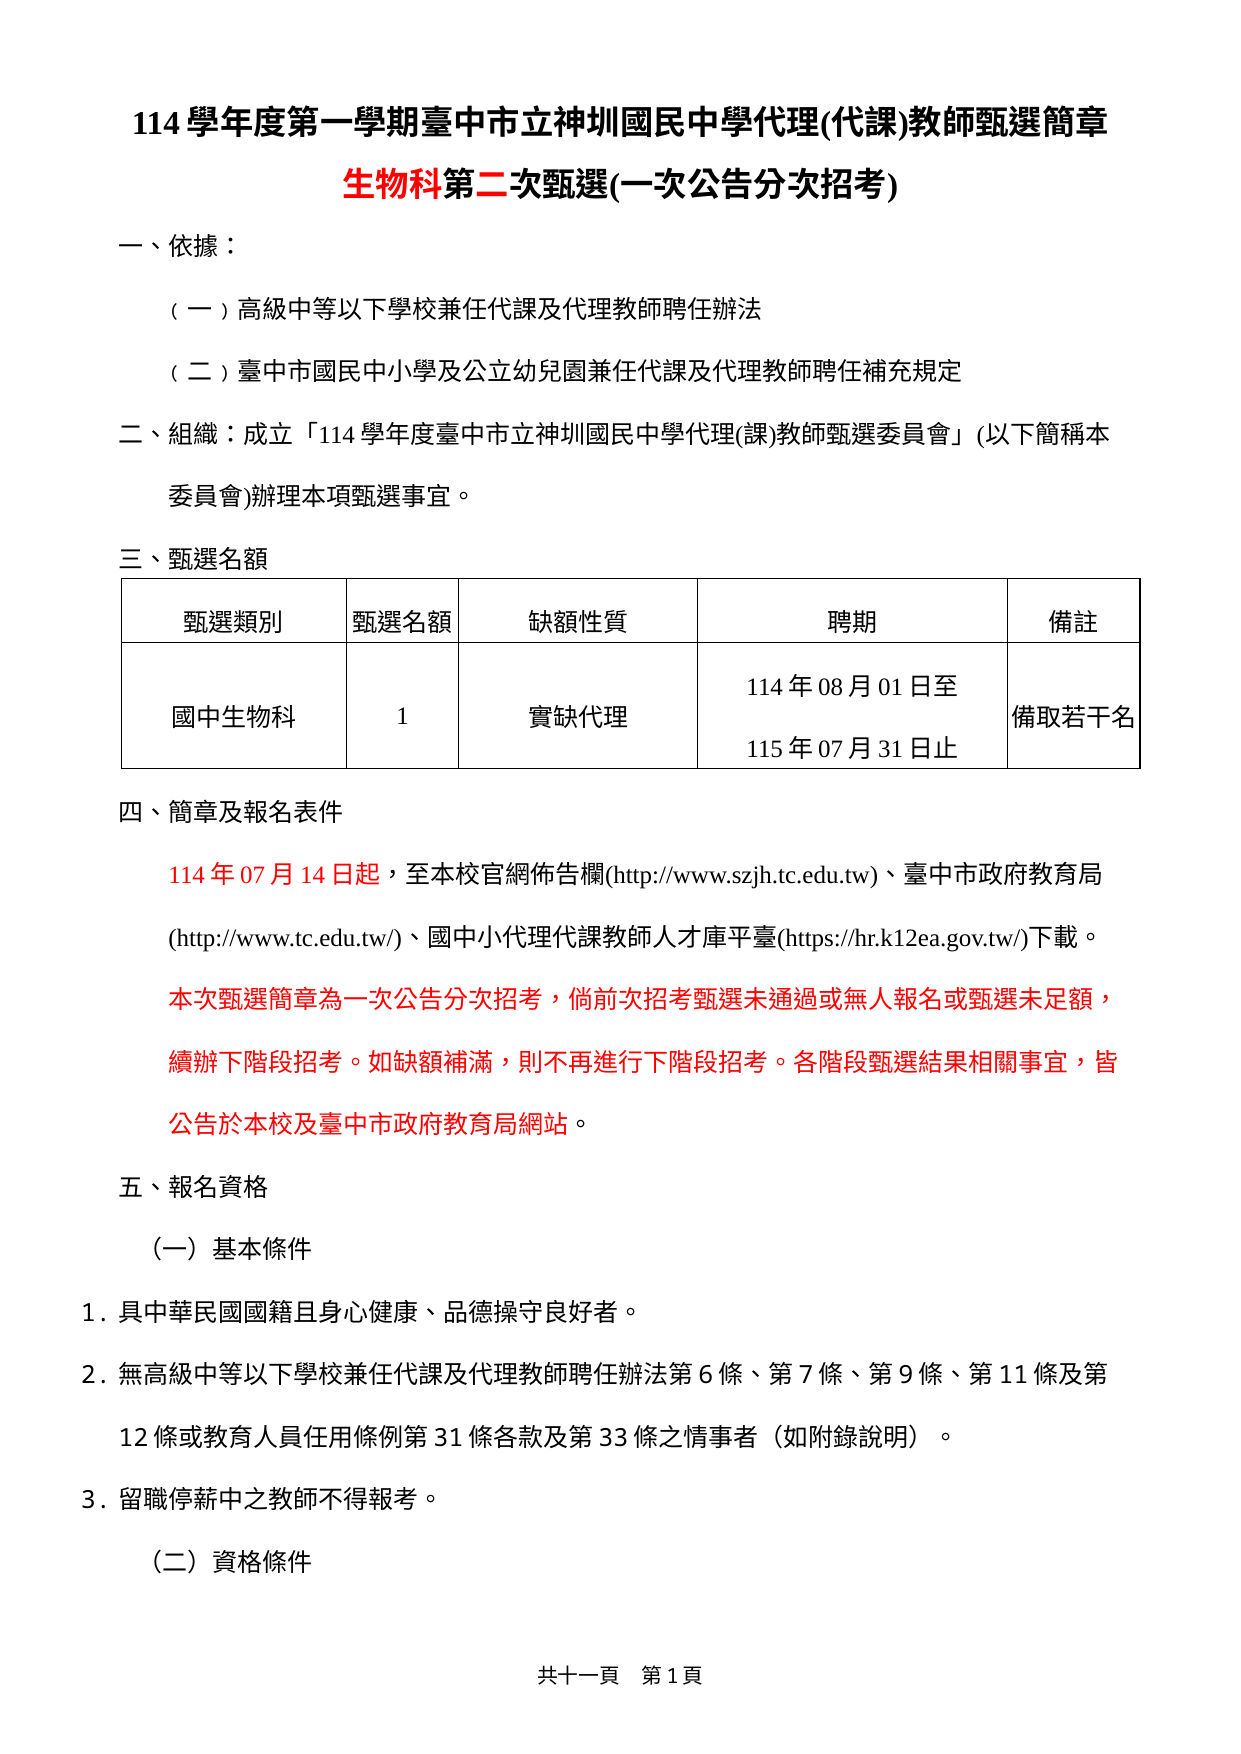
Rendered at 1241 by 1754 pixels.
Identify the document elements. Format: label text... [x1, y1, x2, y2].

text （二）資格條件 [118, 1519, 1122, 1581]
text 五、報名資格 [118, 1144, 1122, 1206]
table_header 甄選類別 [122, 579, 346, 642]
text 四、簡章及報名表件 114年07月14日起，至本校官網佈告欄(http://www.szjh.tc.edu.tw)、臺中市政府教育局(http://www.tc.edu.tw/)、國中小代理代課教師人才庫平臺(https://hr.k12ea.gov.tw/)下載。本次甄選簡章為一次公告分次招考，倘前次招考甄選未通過或無人報名或甄選未足額，續辦下階段招考。如缺額補滿，則不再進行下階段招考。各階段甄選結果相關事宜，皆公告於本校及臺中市政府教育局網站。 [118, 769, 1122, 1144]
list 具中華民國國籍且身心健康、品德操守良好者。 [81, 1269, 1122, 1331]
table_cell 1 [347, 643, 458, 768]
list 無高級中等以下學校兼任代課及代理教師聘任辦法第6條、第7條、第9條、第11條及第12條或教育人員任用條例第31條各款及第33條之情事者（如附錄說明）。 [81, 1331, 1122, 1456]
table_cell 國中生物科 [122, 643, 346, 768]
text 114學年度第一學期臺中市立神圳國民中學代理(代課)教師甄選簡章 [103, 78, 1137, 141]
table_header 備註 [1008, 579, 1139, 642]
text ﹙一﹚高級中等以下學校兼任代課及代理教師聘任辦法 [162, 266, 1122, 328]
table_header 缺額性質 [459, 579, 697, 642]
text ﹙二﹚臺中市國民中小學及公立幼兒園兼任代課及代理教師聘任補充規定 [162, 328, 1122, 391]
table_header 聘期 [698, 579, 1007, 642]
text 生物科第二次甄選(一次公告分次招考) [103, 141, 1137, 203]
table_header 甄選名額 [347, 579, 458, 642]
table_cell 114年08月01日至 115年07月31日止 [698, 643, 1007, 768]
table_cell 備取若干名 [1008, 643, 1139, 768]
text 一、依據： [118, 203, 1122, 266]
text （一）基本條件 [118, 1206, 1122, 1269]
table_cell 實缺代理 [459, 643, 697, 768]
list 留職停薪中之教師不得報考。 [81, 1456, 1122, 1519]
text 三、甄選名額 [118, 516, 1122, 578]
text 二、組織：成立「114學年度臺中市立神圳國民中學代理(課)教師甄選委員會」(以下簡稱本委員會)辦理本項甄選事宜。 [118, 391, 1122, 516]
